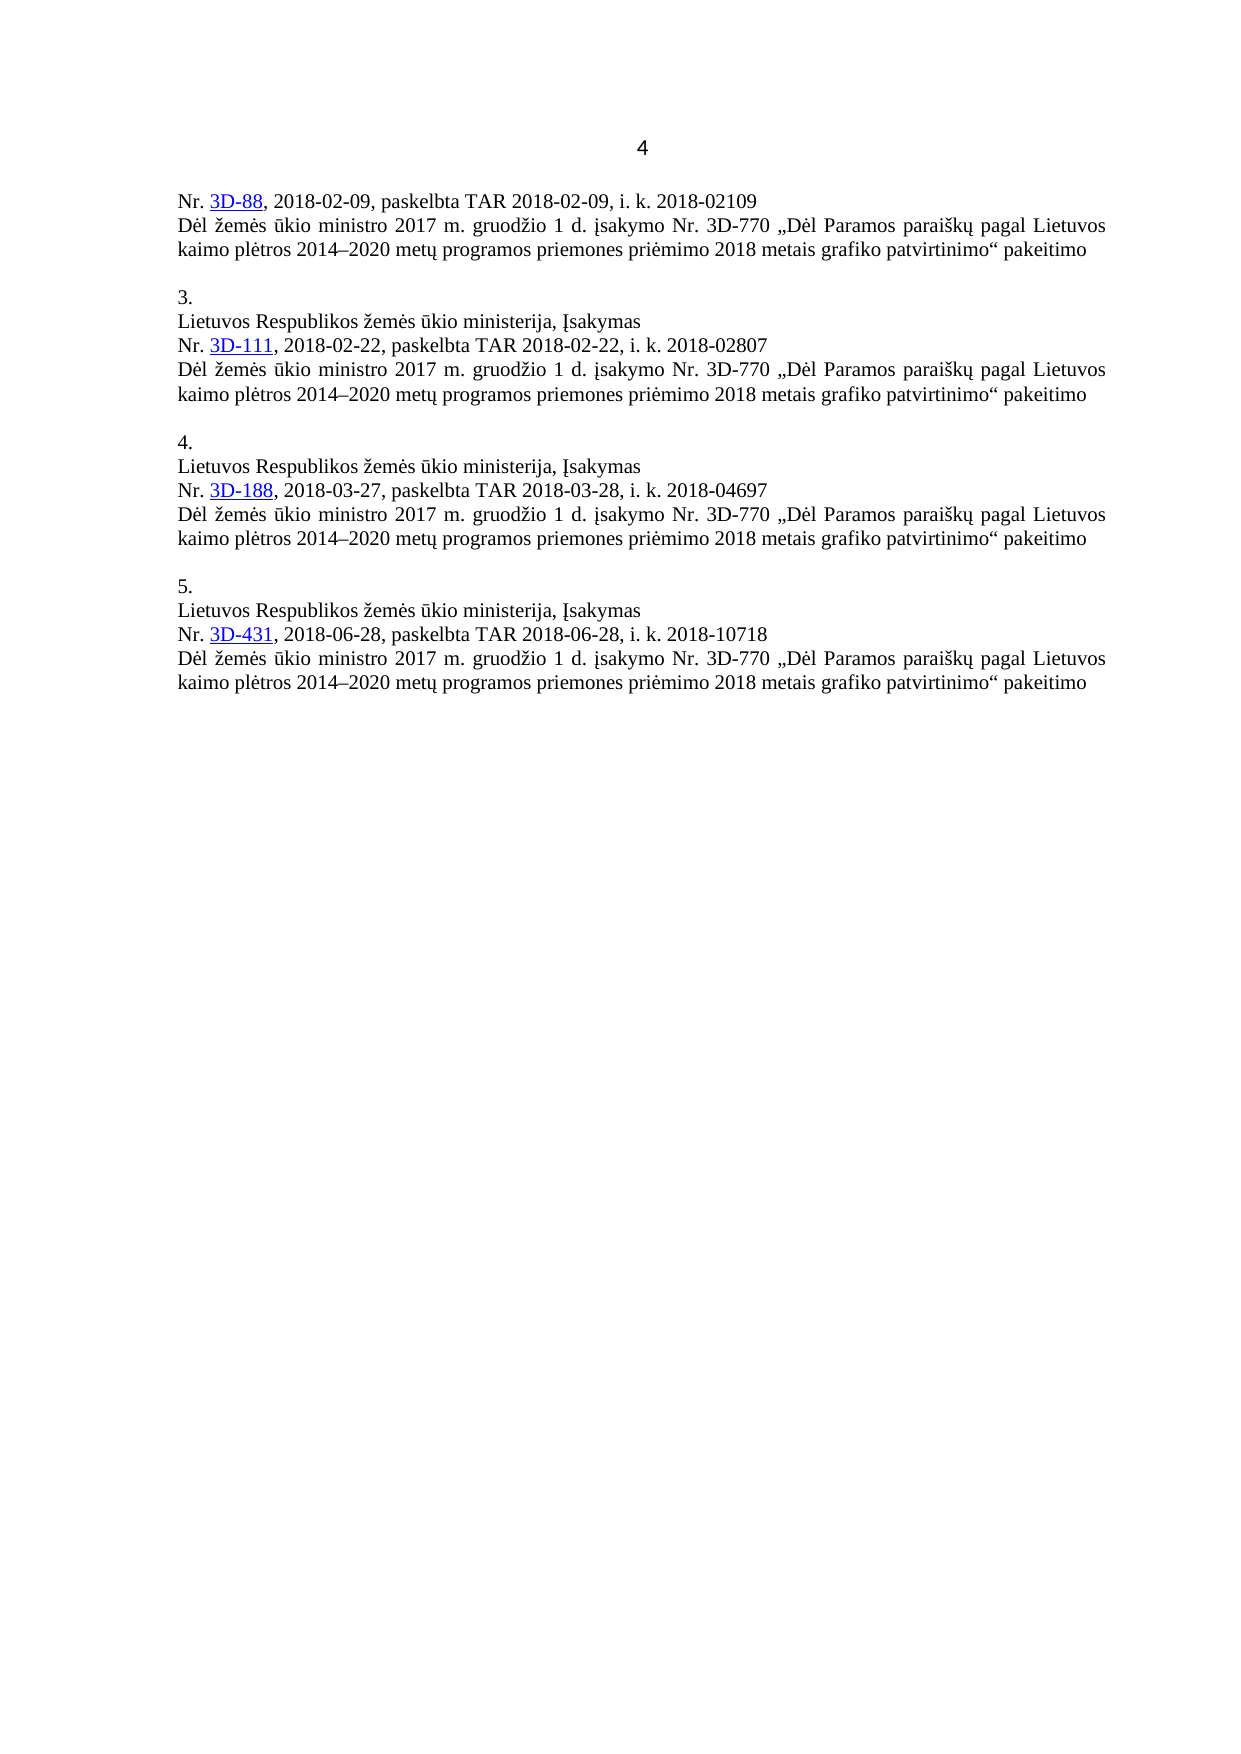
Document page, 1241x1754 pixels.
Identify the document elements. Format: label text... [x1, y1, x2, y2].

text Nr. 3D-188, 2018-03-27, paskelbta TAR 2018-03-28, i. k. 2018-04697 [177, 478, 1107, 502]
text Lietuvos Respublikos žemės ūkio ministerija, Įsakymas [177, 454, 1107, 478]
text 5. [177, 574, 1107, 598]
text 4. [177, 429, 1107, 454]
text Dėl žemės ūkio ministro 2017 m. gruodžio 1 d. įsakymo Nr. 3D-770 „Dėl Paramos paraiškų pagal Lietuvos kaimo plėtros 2014–2020 metų programos priemones priėmimo 2018 metais grafiko patvirtinimo“ pakeitimo [177, 357, 1107, 406]
text Dėl žemės ūkio ministro 2017 m. gruodžio 1 d. įsakymo Nr. 3D-770 „Dėl Paramos paraiškų pagal Lietuvos kaimo plėtros 2014–2020 metų programos priemones priėmimo 2018 metais grafiko patvirtinimo“ pakeitimo [177, 213, 1107, 261]
text Nr. 3D-111, 2018-02-22, paskelbta TAR 2018-02-22, i. k. 2018-02807 [177, 333, 1107, 357]
text Nr. 3D-431, 2018-06-28, paskelbta TAR 2018-06-28, i. k. 2018-10718 [177, 622, 1107, 646]
text Lietuvos Respublikos žemės ūkio ministerija, Įsakymas [177, 309, 1107, 333]
text Dėl žemės ūkio ministro 2017 m. gruodžio 1 d. įsakymo Nr. 3D-770 „Dėl Paramos paraiškų pagal Lietuvos kaimo plėtros 2014–2020 metų programos priemones priėmimo 2018 metais grafiko patvirtinimo“ pakeitimo [177, 502, 1107, 550]
text Dėl žemės ūkio ministro 2017 m. gruodžio 1 d. įsakymo Nr. 3D-770 „Dėl Paramos paraiškų pagal Lietuvos kaimo plėtros 2014–2020 metų programos priemones priėmimo 2018 metais grafiko patvirtinimo“ pakeitimo [177, 646, 1107, 694]
text Nr. 3D-88, 2018-02-09, paskelbta TAR 2018-02-09, i. k. 2018-02109 [177, 189, 1107, 213]
text 3. [177, 285, 1107, 309]
text Lietuvos Respublikos žemės ūkio ministerija, Įsakymas [177, 598, 1107, 622]
